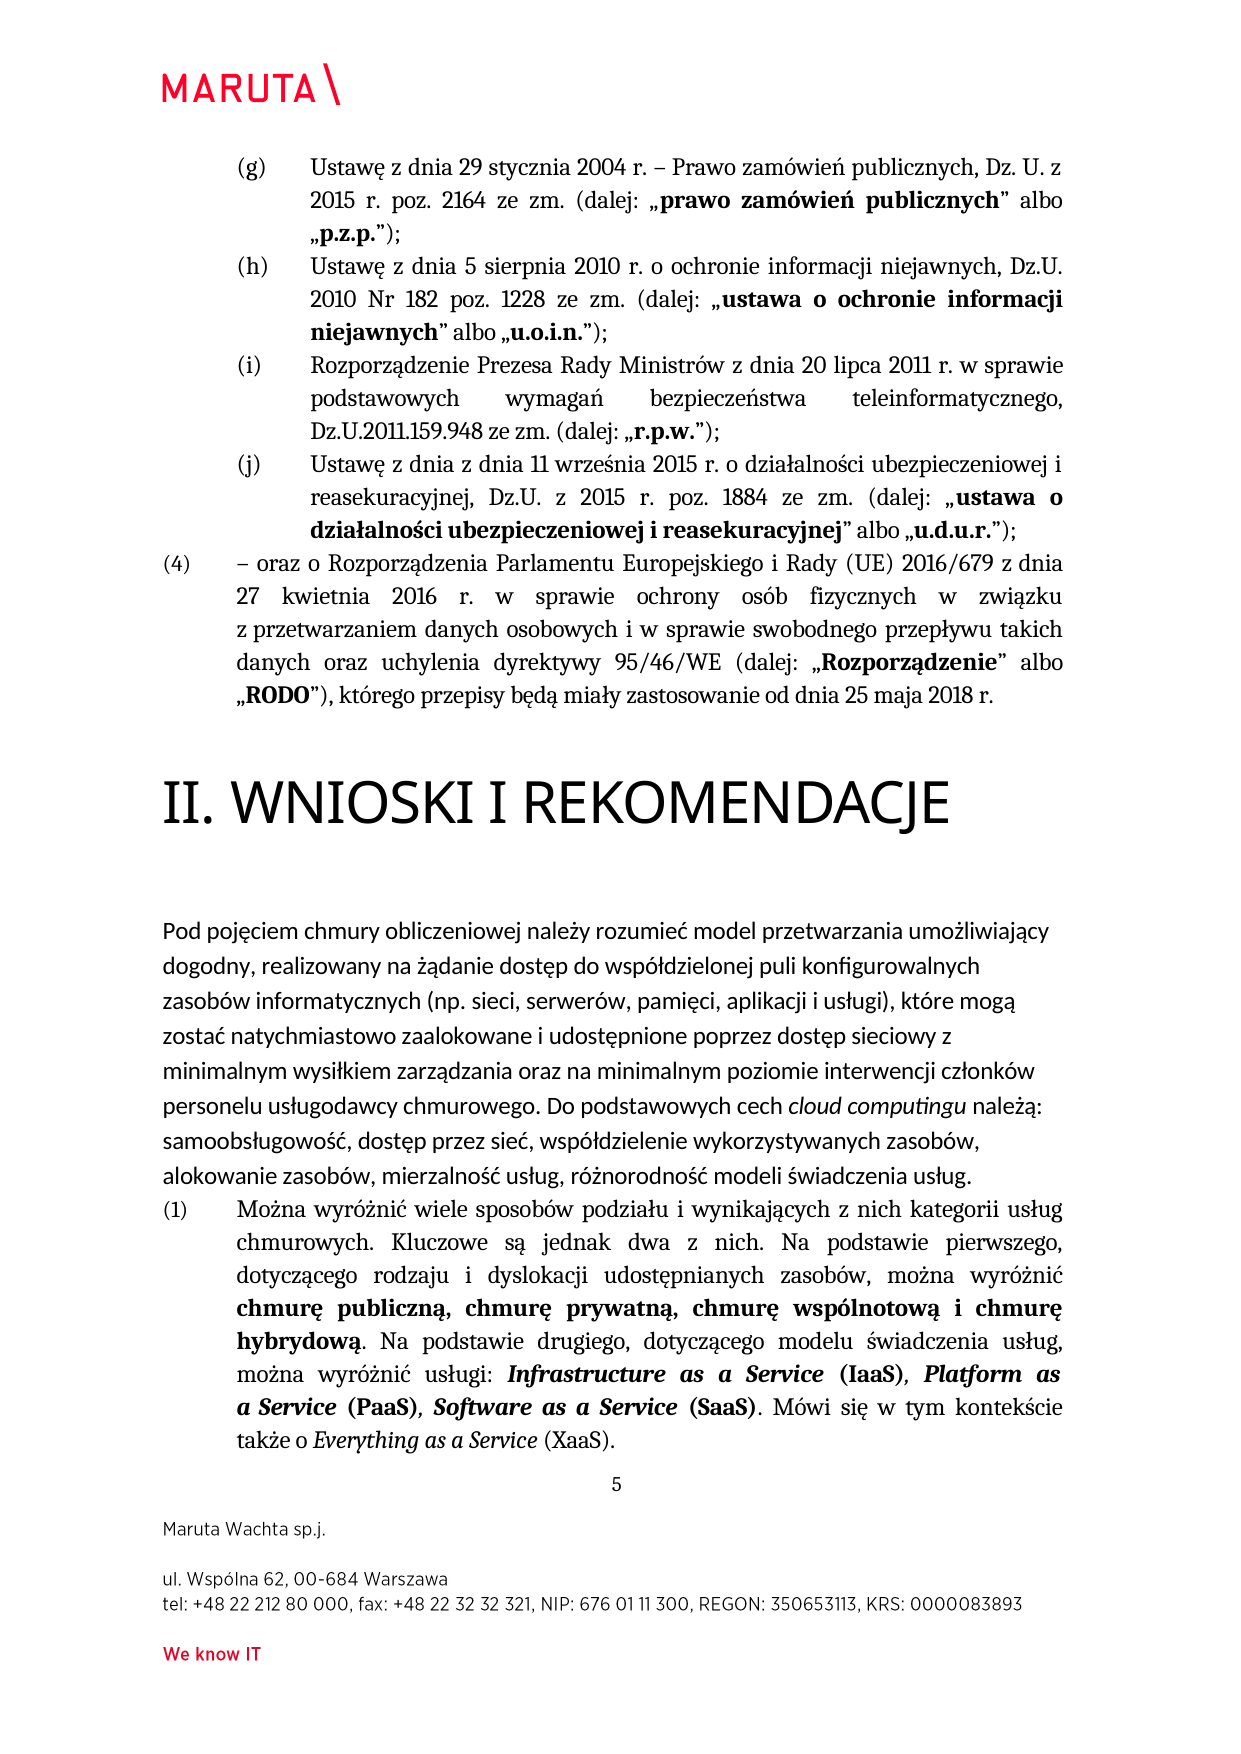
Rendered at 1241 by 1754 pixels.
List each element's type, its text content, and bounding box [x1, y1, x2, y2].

text II. WNIOSKI I REKOMENDACJE [162, 761, 1063, 841]
subtitle Ustawę z dnia 29 stycznia 2004 r. – Prawo zamówień publicznych, Dz. U. z 2015 r. poz. 2164 ze zm. (dalej: „prawo zamówień publicznych” albo „p.z.p.”); [236, 153, 1063, 247]
subtitle Rozporządzenie Prezesa Rady Ministrów z dnia 20 lipca 2011 r. w sprawie podstawowych wymagań bezpieczeństwa teleinformatycznego, Dz.U.2011.159.948 ze zm. (dalej: „r.p.w.”); [236, 351, 1063, 446]
subtitle ­– oraz o Rozporządzenia Parlamentu Europejskiego i Rady (UE) 2016/679 z dnia 27 kwietnia 2016 r. w sprawie ochrony osób fizycznych w związku z przetwarzaniem danych osobowych i w sprawie swobodnego przepływu takich danych oraz uchylenia dyrektywy 95/46/WE (dalej: „Rozporządzenie” albo „RODO”), którego przepisy będą miały zastosowanie od dnia 25 maja 2018 r. [162, 549, 1063, 710]
subtitle Można wyróżnić wiele sposobów podziału i wynikających z nich kategorii usług chmurowych. Kluczowe są jednak dwa z nich. Na podstawie pierwszego, dotyczącego rodzaju i dyslokacji udostępnianych zasobów, można wyróżnić chmurę publiczną, chmurę prywatną, chmurę wspólnotową i chmurę hybrydową. Na podstawie drugiego, dotyczącego modelu świadczenia usług, można wyróżnić usługi: Infrastructure as a Service (IaaS), Platform as a Service (PaaS), Software as a Service (SaaS). Mówi się w tym kontekście także o Everything as a Service (XaaS). [162, 1195, 1063, 1455]
subtitle Ustawę z dnia 5 sierpnia 2010 r. o ochronie informacji niejawnych, Dz.U. 2010 Nr 182 poz. 1228 ze zm. (dalej: „ustawa o ochronie informacji niejawnych” albo „u.o.i.n.”); [236, 252, 1063, 346]
subtitle Pod pojęciem chmury obliczeniowej należy rozumieć model przetwarzania umożliwiający dogodny, realizowany na żądanie dostęp do współdzielonej puli konfigurowalnych zasobów informatycznych (np. sieci, serwerów, pamięci, aplikacji i usługi), które mogą zostać natychmiastowo zaalokowane i udostępnione poprzez dostęp sieciowy z minimalnym wysiłkiem zarządzania oraz na minimalnym poziomie interwencji członków personelu usługodawcy chmurowego. Do podstawowych cech cloud computingu należą: samoobsługowość, dostęp przez sieć, współdzielenie wykorzystywanych zasobów, alokowanie zasobów, mierzalność usług, różnorodność modeli świadczenia usług. [162, 915, 1063, 1191]
subtitle Ustawę z dnia z dnia 11 września 2015 r. o działalności ubezpieczeniowej i reasekuracyjnej, Dz.U. z 2015 r. poz. 1884 ze zm. (dalej: „ustawa o działalności ubezpieczeniowej i reasekuracyjnej” albo „u.d.u.r.”); [236, 450, 1063, 544]
